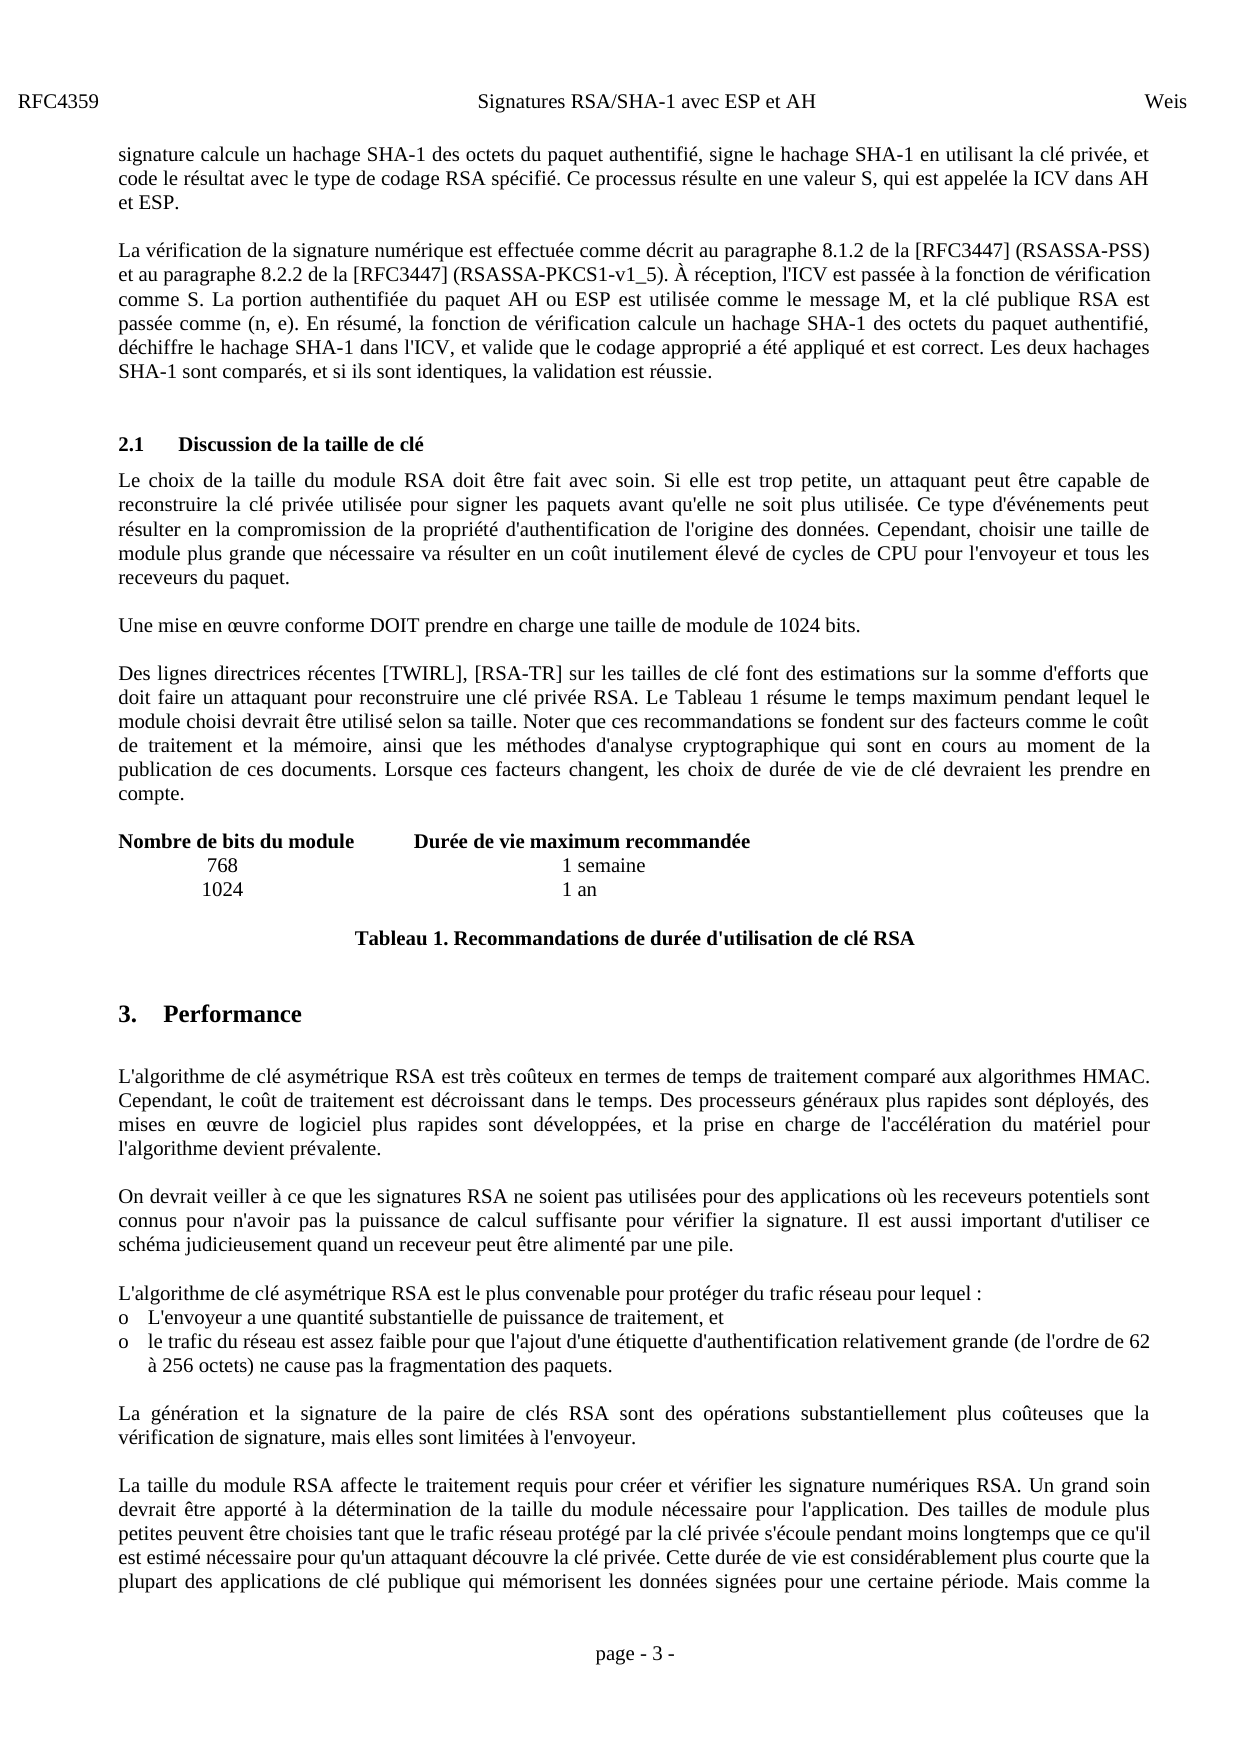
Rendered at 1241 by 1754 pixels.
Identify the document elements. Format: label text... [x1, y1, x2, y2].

text 768 1 semaine [118, 853, 1152, 877]
text Des lignes directrices récentes [TWIRL], [RSA-TR] sur les tailles de clé font des estimations sur la somme d'efforts que doit faire un attaquant pour reconstruire une clé privée RSA. Le Tableau 1 résume le temps maximum pendant lequel le module choisi devrait être utilisé selon sa taille. Noter que ces recommandations se fondent sur des facteurs comme le coût de traitement et la mémoire, ainsi que les méthodes d'analyse cryptographique qui sont en cours au moment de la publication de ces documents. Lorsque ces facteurs changent, les choix de durée de vie de clé devraient les prendre en compte. [118, 661, 1152, 805]
text o le trafic du réseau est assez faible pour que l'ajout d'une étiquette d'authentification relativement grande (de l'ordre de 62 à 256 octets) ne cause pas la fragmentation des paquets. [118, 1329, 1152, 1377]
text Tableau 1. Recommandations de durée d'utilisation de clé RSA [118, 926, 1152, 949]
text La taille du module RSA affecte le traitement requis pour créer et vérifier les signature numériques RSA. Un grand soin devrait être apporté à la détermination de la taille du module nécessaire pour l'application. Des tailles de module plus petites peuvent être choisies tant que le trafic réseau protégé par la clé privée s'écoule pendant moins longtemps que ce qu'il est estimé nécessaire pour qu'un attaquant découvre la clé privée. Cette durée de vie est considérablement plus courte que la plupart des applications de clé publique qui mémorisent les données signées pour une certaine période. Mais comme la [118, 1473, 1152, 1593]
text L'algorithme de clé asymétrique RSA est très coûteux en termes de temps de traitement comparé aux algorithmes HMAC. Cependant, le coût de traitement est décroissant dans le temps. Des processeurs généraux plus rapides sont déployés, des mises en œuvre de logiciel plus rapides sont développées, et la prise en charge de l'accélération du matériel pour l'algorithme devient prévalente. [118, 1064, 1152, 1160]
subtitle 3. Performance [118, 999, 1152, 1027]
text L'algorithme de clé asymétrique RSA est le plus convenable pour protéger du trafic réseau pour lequel : [118, 1281, 1152, 1304]
text 1024 1 an [118, 877, 1152, 901]
text signature calcule un hachage SHA-1 des octets du paquet authentifié, signe le hachage SHA-1 en utilisant la clé privée, et code le résultat avec le type de codage RSA spécifié. Ce processus résulte en une valeur S, qui est appelée la ICV dans AH et ESP. [118, 142, 1152, 214]
text Une mise en œuvre conforme DOIT prendre en charge une taille de module de 1024 bits. [118, 613, 1152, 637]
text Le choix de la taille du module RSA doit être fait avec soin. Si elle est trop petite, un attaquant peut être capable de reconstruire la clé privée utilisée pour signer les paquets avant qu'elle ne soit plus utilisée. Ce type d'événements peut résulter en la compromission de la propriété d'authentification de l'origine des données. Cependant, choisir une taille de module plus grande que nécessaire va résulter en un coût inutilement élevé de cycles de CPU pour l'envoyeur et tous les receveurs du paquet. [118, 468, 1152, 589]
text o L'envoyeur a une quantité substantielle de puissance de traitement, et [118, 1304, 1152, 1329]
text On devrait veiller à ce que les signatures RSA ne soient pas utilisées pour des applications où les receveurs potentiels sont connus pour n'avoir pas la puissance de calcul suffisante pour vérifier la signature. Il est aussi important d'utiliser ce schéma judicieusement quand un receveur peut être alimenté par une pile. [118, 1184, 1152, 1256]
text La vérification de la signature numérique est effectuée comme décrit au paragraphe 8.1.2 de la [RFC3447] (RSASSA-PSS) et au paragraphe 8.2.2 de la [RFC3447] (RSASSA-PKCS1-v1_5). À réception, l'ICV est passée à la fonction de vérification comme S. La portion authentifiée du paquet AH ou ESP est utilisée comme le message M, et la clé publique RSA est passée comme (n, e). En résumé, la fonction de vérification calcule un hachage SHA-1 des octets du paquet authentifié, déchiffre le hachage SHA-1 dans l'ICV, et valide que le codage approprié a été appliqué et est correct. Les deux hachages SHA-1 sont comparés, et si ils sont identiques, la validation est réussie. [118, 238, 1152, 383]
text Nombre de bits du module Durée de vie maximum recommandée [118, 829, 1152, 853]
subtitle 2.1 Discussion de la taille de clé [118, 432, 1152, 456]
text La génération et la signature de la paire de clés RSA sont des opérations substantiellement plus coûteuses que la vérification de signature, mais elles sont limitées à l'envoyeur. [118, 1401, 1152, 1449]
